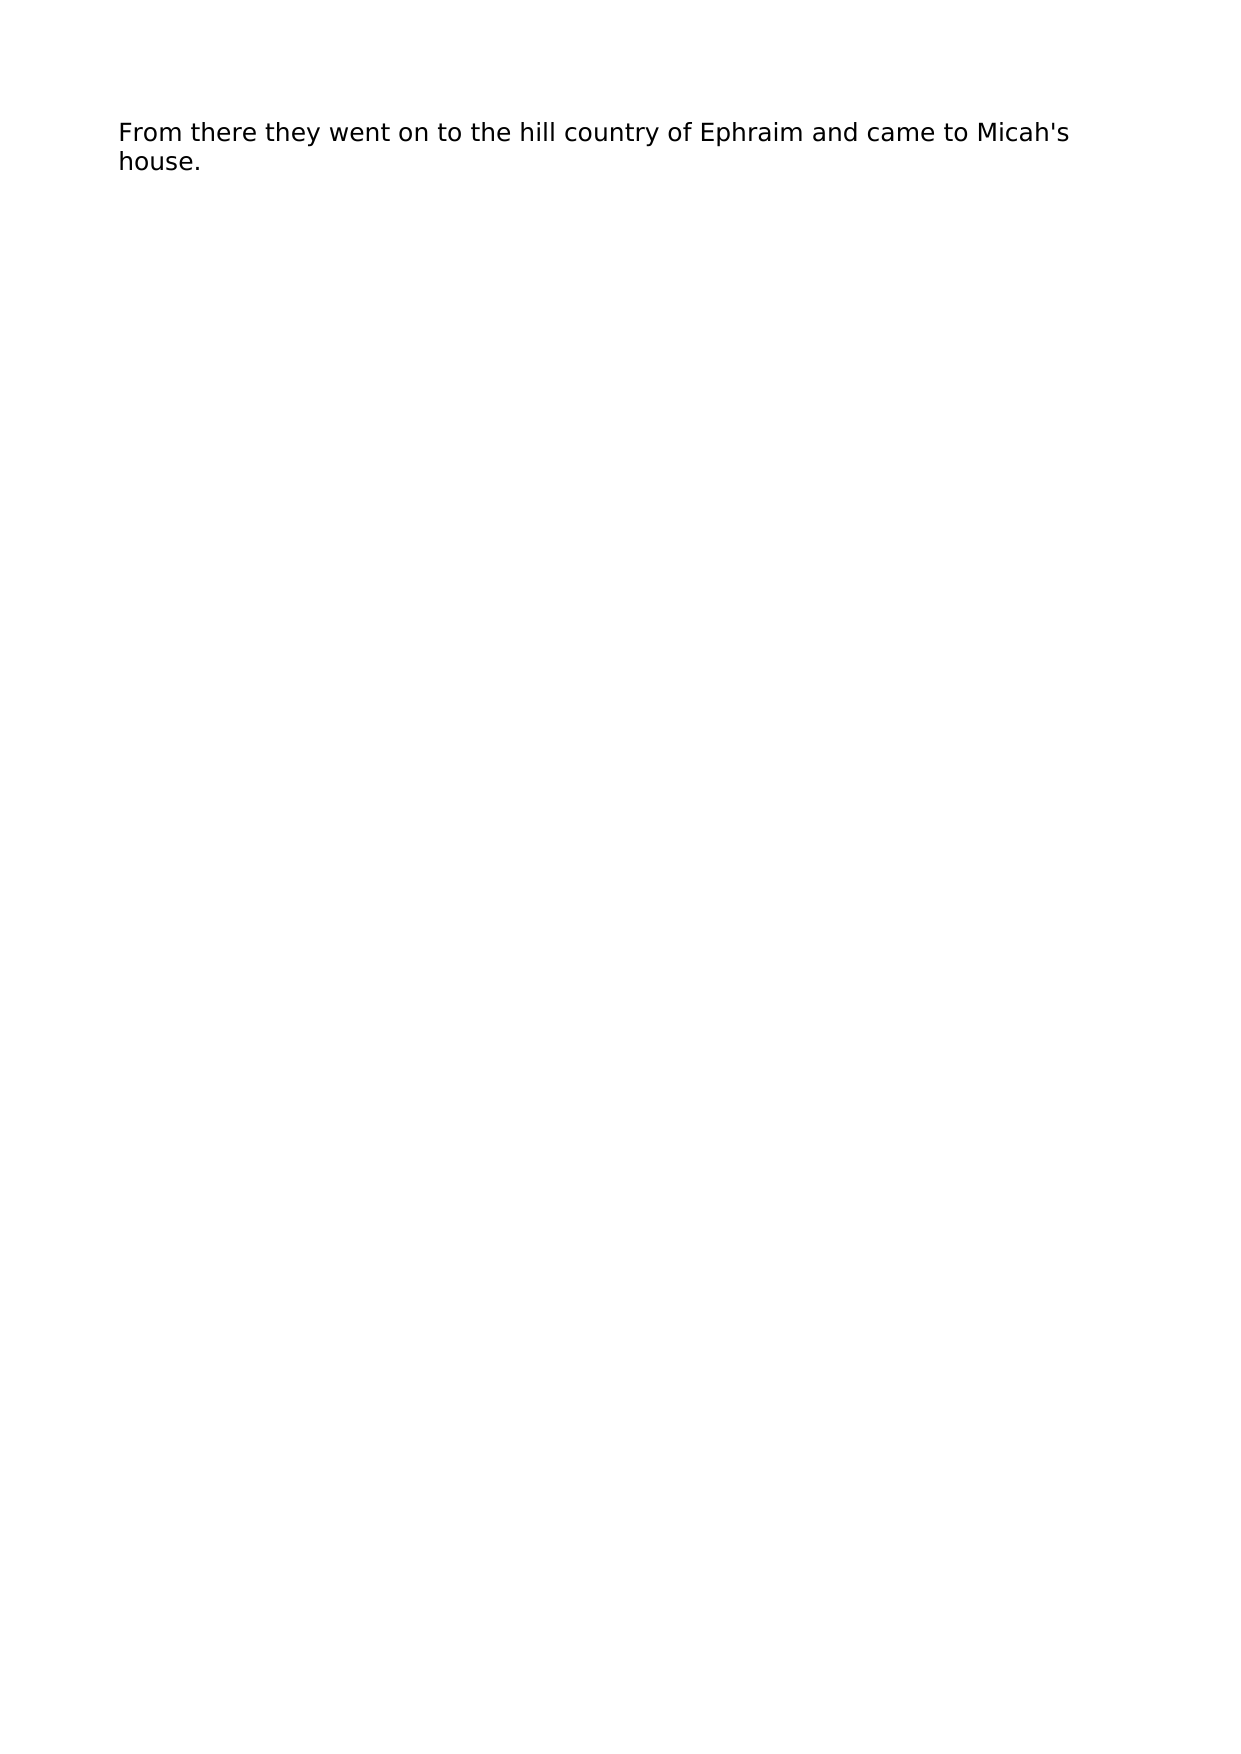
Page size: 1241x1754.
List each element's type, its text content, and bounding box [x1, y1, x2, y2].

text From there they went on to the hill country of Ephraim and came to Micah's house. [118, 118, 1122, 176]
